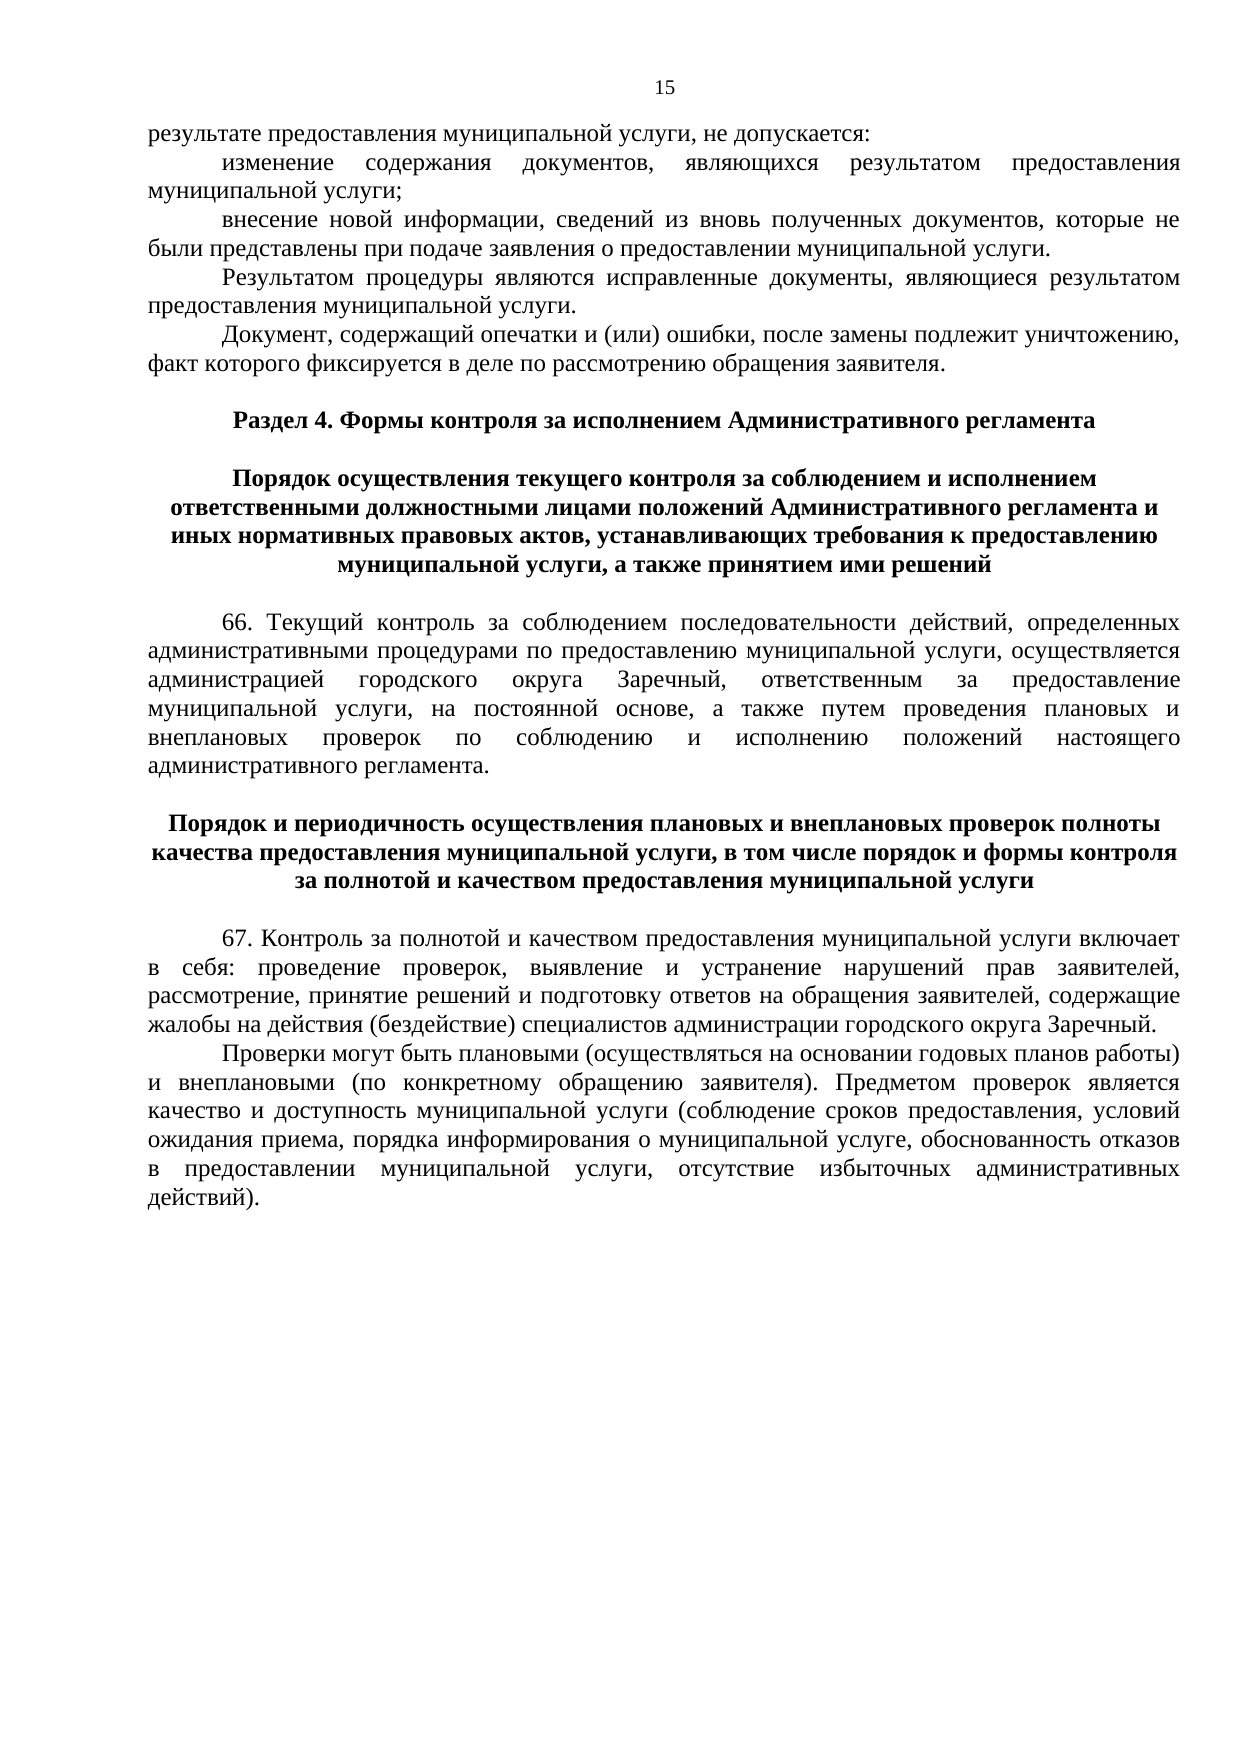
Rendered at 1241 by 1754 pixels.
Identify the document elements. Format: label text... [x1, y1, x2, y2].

text Порядок осуществления текущего контроля за соблюдением и исполнением ответственными должностными лицами положений Административного регламента и иных нормативных правовых актов, устанавливающих требования к предоставлению муниципальной услуги, а также принятием ими решений [148, 463, 1181, 578]
text Порядок и периодичность осуществления плановых и внеплановых проверок полноты качества предоставления муниципальной услуги, в том числе порядок и формы контроля за полнотой и качеством предоставления муниципальной услуги [148, 808, 1181, 894]
text Раздел 4. Формы контроля за исполнением Административного регламента [148, 406, 1181, 434]
text Результатом процедуры являются исправленные документы, являющиеся результатом предоставления муниципальной услуги. [148, 262, 1181, 319]
text результате предоставления муниципальной услуги, не допускается: [148, 118, 1181, 147]
text Проверки могут быть плановыми (осуществляться на основании годовых планов работы) и внеплановыми (по конкретному обращению заявителя). Предметом проверок является качество и доступность муниципальной услуги (соблюдение сроков предоставления, условий ожидания приема, порядка информирования о муниципальной услуге, обоснованность отказов в предоставлении муниципальной услуги, отсутствие избыточных административных действий). [148, 1038, 1181, 1211]
text 67. Контроль за полнотой и качеством предоставления муниципальной услуги включает в себя: проведение проверок, выявление и устранение нарушений прав заявителей, рассмотрение, принятие решений и подготовку ответов на обращения заявителей, содержащие жалобы на действия (бездействие) специалистов администрации городского округа Заречный. [148, 923, 1181, 1038]
text внесение новой информации, сведений из вновь полученных документов, которые не были представлены при подаче заявления о предоставлении муниципальной услуги. [148, 204, 1181, 262]
text 66. Текущий контроль за соблюдением последовательности действий, определенных административными процедурами по предоставлению муниципальной услуги, осуществляется администрацией городского округа Заречный, ответственным за предоставление муниципальной услуги, на постоянной основе, а также путем проведения плановых и внеплановых проверок по соблюдению и исполнению положений настоящего административного регламента. [148, 607, 1181, 779]
text изменение содержания документов, являющихся результатом предоставления муниципальной услуги; [148, 147, 1181, 204]
text Документ, содержащий опечатки и (или) ошибки, после замены подлежит уничтожению, факт которого фиксируется в деле по рассмотрению обращения заявителя. [148, 319, 1181, 377]
